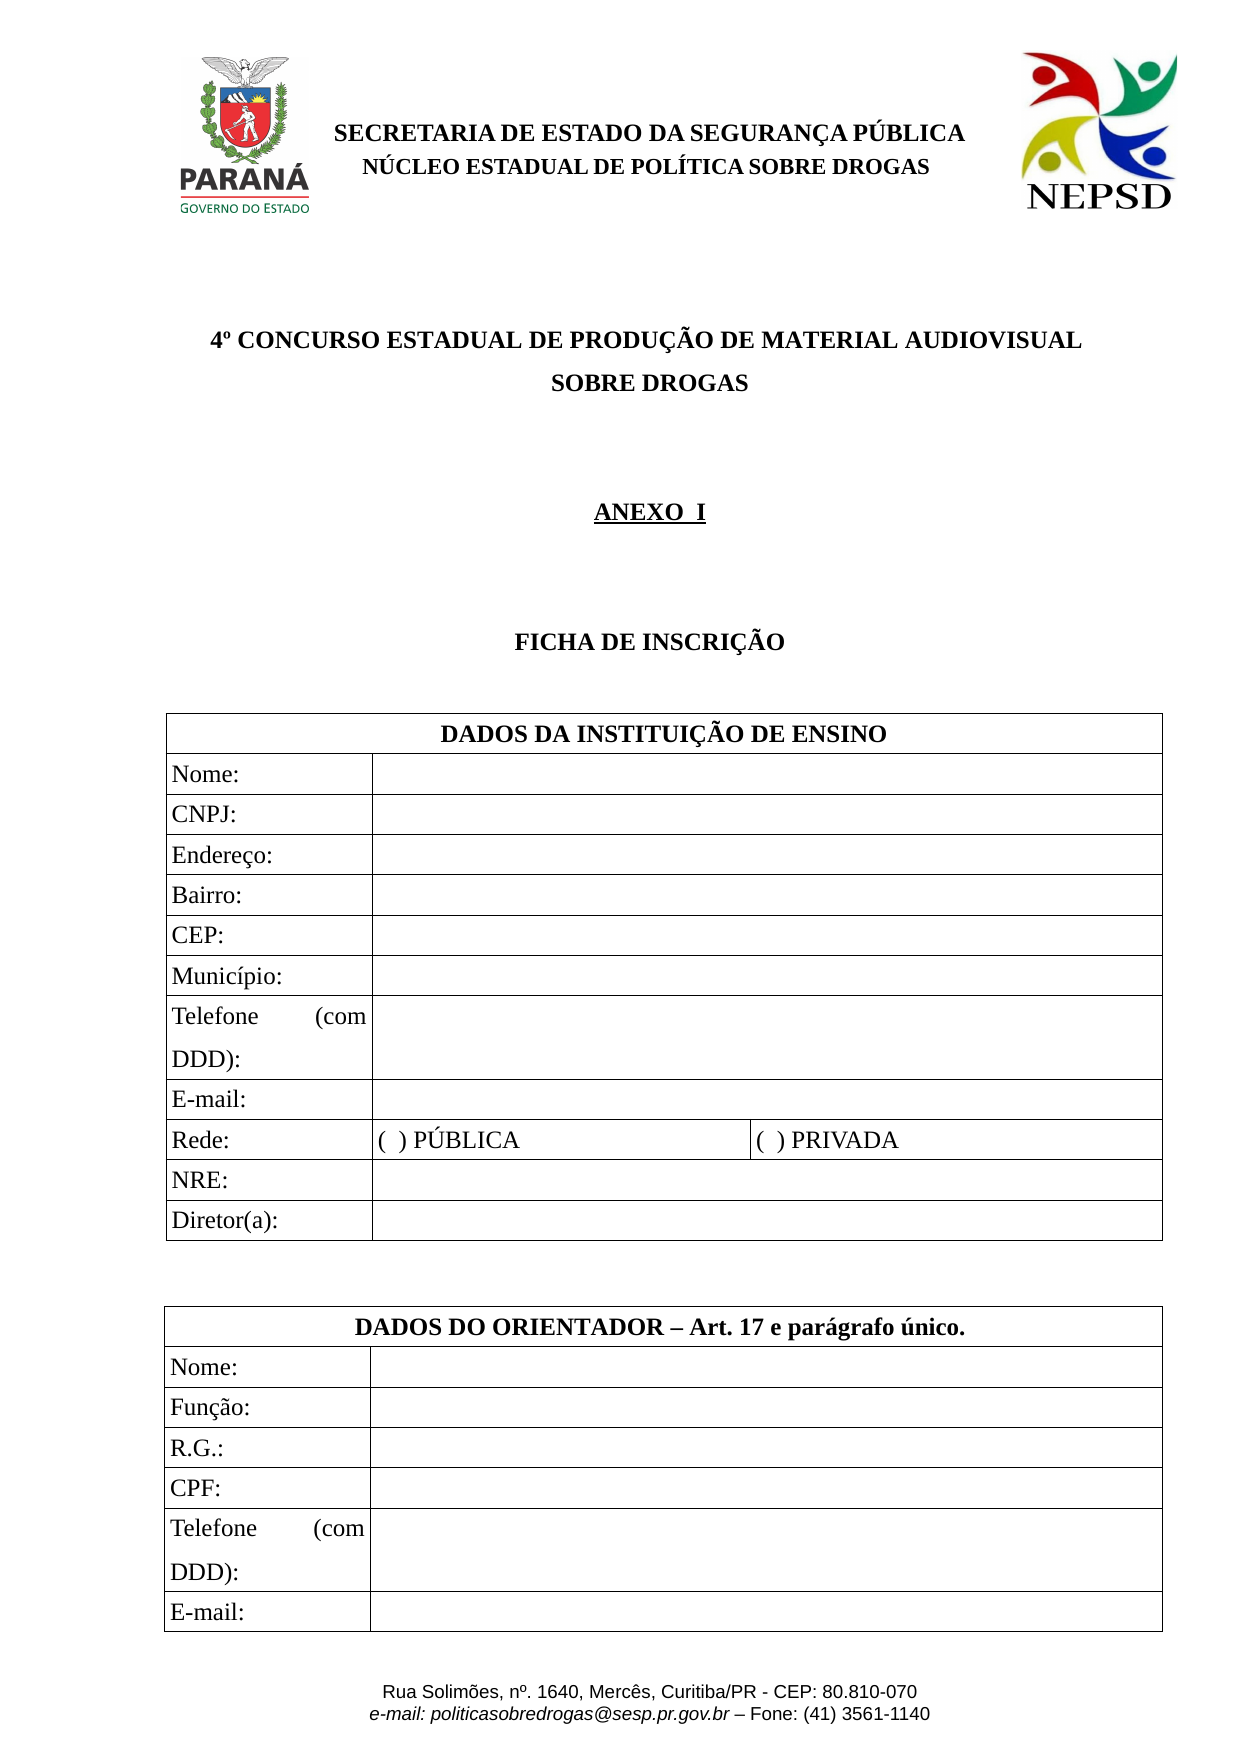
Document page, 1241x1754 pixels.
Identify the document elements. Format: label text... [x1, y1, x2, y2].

picture [180, 57, 309, 213]
table_cell [371, 1468, 1162, 1508]
table_cell [371, 1509, 1162, 1591]
text 4º CONCURSO ESTADUAL DE PRODUÇÃO DE MATERIAL AUDIOVISUAL [177, 325, 1122, 354]
picture [1020, 50, 1178, 209]
table_cell Telefone (com DDD): [165, 1509, 370, 1591]
table_cell [371, 1428, 1162, 1467]
table_cell Telefone (com DDD): [167, 996, 372, 1079]
table_cell [373, 754, 1162, 794]
table_cell Município: [167, 956, 372, 995]
table_cell R.G.: [165, 1428, 370, 1467]
table_cell [373, 1080, 1162, 1119]
table_cell Rede: [167, 1120, 372, 1159]
table_cell [373, 916, 1162, 955]
table_cell ( ) PÚBLICA [373, 1120, 750, 1159]
subtitle FICHA DE INSCRIÇÃO [177, 627, 1122, 656]
table_header DADOS DA INSTITUIÇÃO DE ENSINO [167, 714, 1162, 753]
table_cell [373, 1160, 1162, 1199]
table_cell CNPJ: [167, 795, 372, 834]
table_cell [373, 956, 1162, 995]
table_cell [371, 1347, 1162, 1387]
table_cell Nome: [165, 1347, 370, 1387]
text SOBRE DROGAS [177, 368, 1122, 397]
table_cell ( ) PRIVADA [751, 1120, 1162, 1159]
table_cell Diretor(a): [167, 1201, 372, 1240]
table_cell Nome: [167, 754, 372, 794]
table_cell CEP: [167, 916, 372, 955]
table_cell Bairro: [167, 875, 372, 914]
table_cell Endereço: [167, 835, 372, 874]
table_cell [371, 1592, 1162, 1631]
table_cell [373, 875, 1162, 914]
table_header DADOS DO ORIENTADOR – Art. 17 e parágrafo único. [165, 1307, 1162, 1346]
table_cell CPF: [165, 1468, 370, 1508]
table_cell [373, 996, 1162, 1079]
table_cell [373, 835, 1162, 874]
text ANEXO I [177, 497, 1122, 526]
table_cell [373, 795, 1162, 834]
table_cell [373, 1201, 1162, 1240]
table_cell NRE: [167, 1160, 372, 1199]
table_cell E-mail: [167, 1080, 372, 1119]
table_cell E-mail: [165, 1592, 370, 1631]
table_cell [371, 1388, 1162, 1427]
table_cell Função: [165, 1388, 370, 1427]
